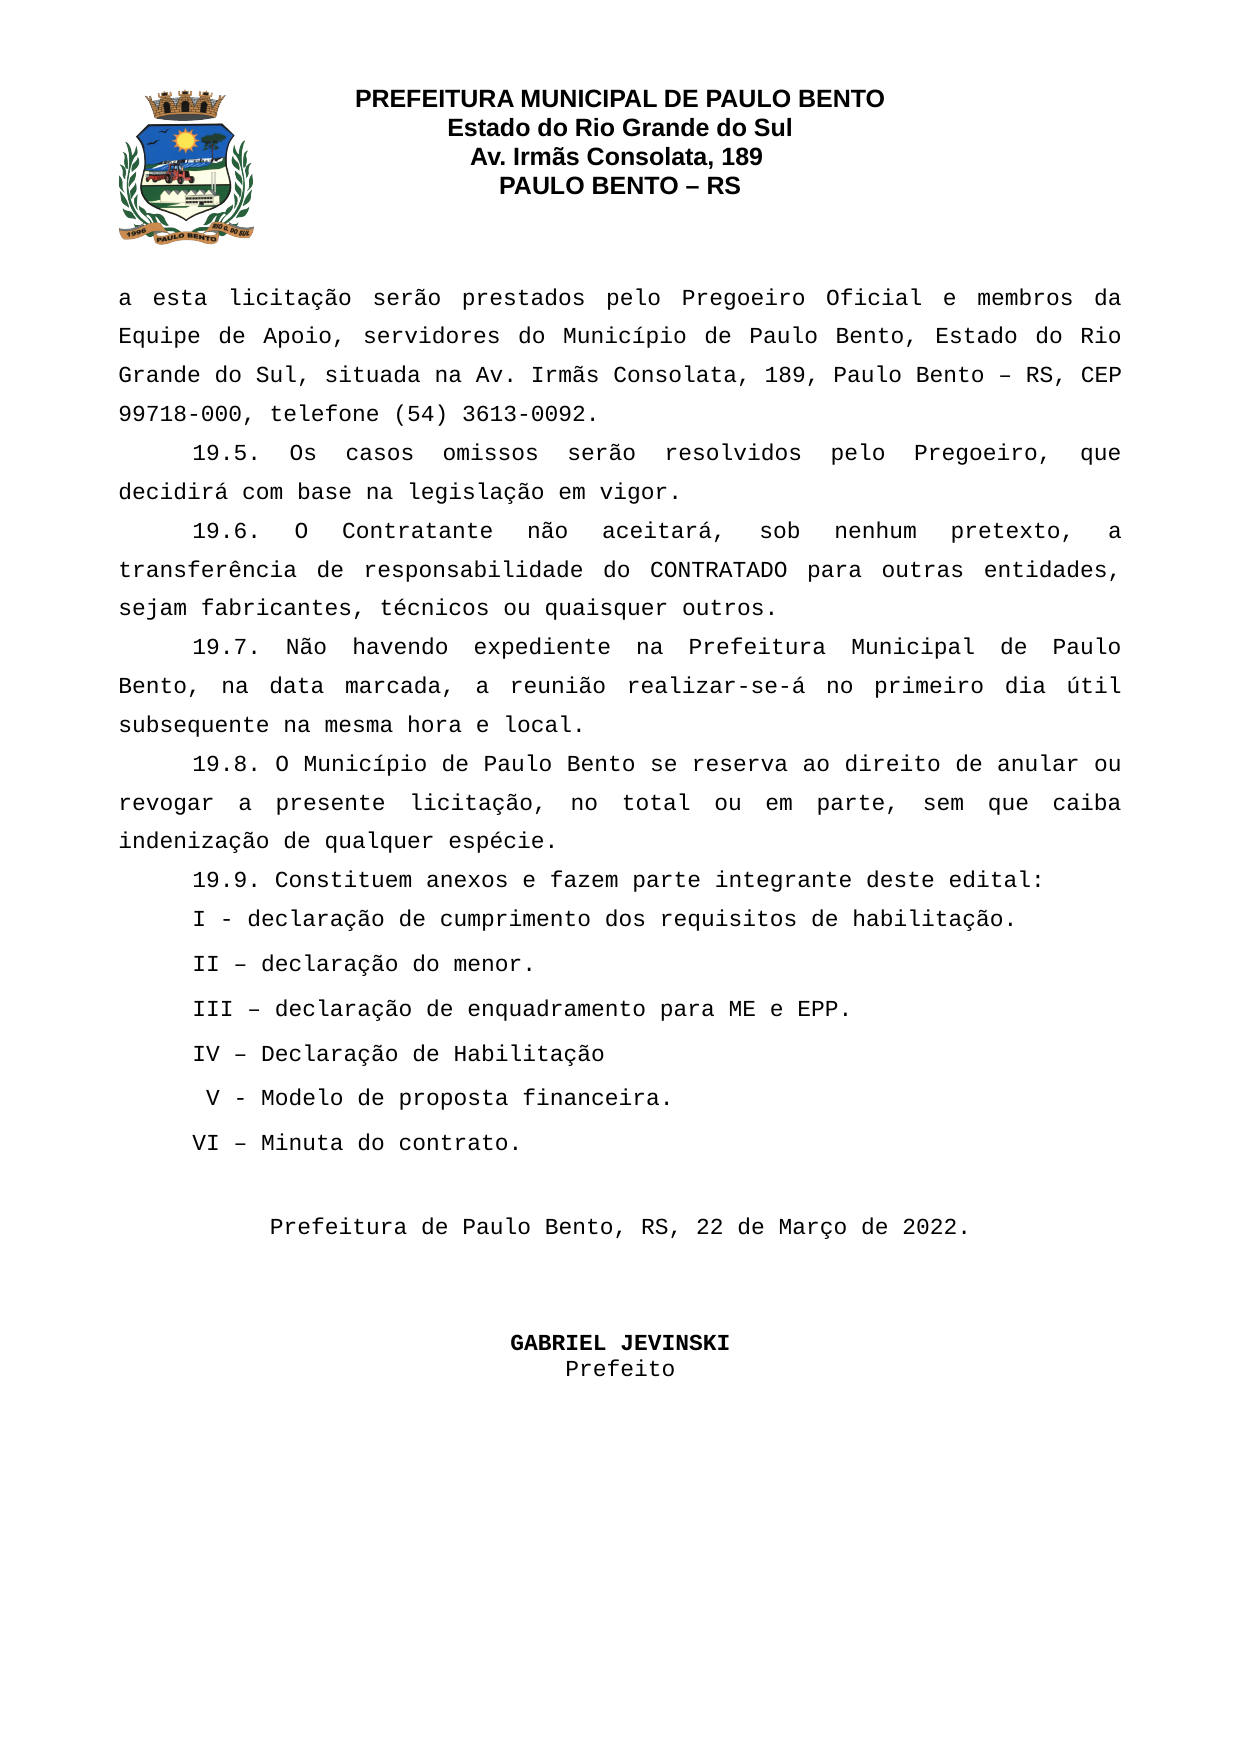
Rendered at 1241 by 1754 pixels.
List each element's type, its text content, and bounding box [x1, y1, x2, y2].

text I - declaração de cumprimento dos requisitos de habilitação. [118, 908, 1122, 933]
text IV – Declaração de Habilitação [118, 1042, 1122, 1068]
text 19.8. O Município de Paulo Bento se reserva ao direito de anular ou revogar a presente licitação, no total ou em parte, sem que caiba indenização de qualquer espécie. [118, 752, 1122, 856]
text III – declaração de enquadramento para ME e EPP. [118, 997, 1122, 1023]
text V - Modelo de proposta financeira. [118, 1087, 1122, 1113]
text Prefeitura de Paulo Bento, RS, 22 de Março de 2022. [118, 1215, 1122, 1241]
text 19.5. Os casos omissos serão resolvidos pelo Pregoeiro, que decidirá com base na legislação em vigor. [118, 441, 1122, 506]
picture [118, 89, 254, 245]
text a esta licitação serão prestados pelo Pregoeiro Oficial e membros da Equipe de Apoio, servidores do Município de Paulo Bento, Estado do Rio Grande do Sul, situada na Av. Irmãs Consolata, 189, Paulo Bento – RS, CEP 99718-000, telefone (54) 3613-0092. [118, 286, 1122, 428]
text 19.9. Constituem anexos e fazem parte integrante deste edital: [118, 869, 1122, 895]
text II – declaração do menor. [118, 952, 1122, 978]
text GABRIEL JEVINSKI [118, 1332, 1122, 1358]
text Prefeito [118, 1358, 1122, 1384]
text 19.6. O Contratante não aceitará, sob nenhum pretexto, a transferência de responsabilidade do CONTRATADO para outras entidades, sejam fabricantes, técnicos ou quaisquer outros. [118, 519, 1122, 623]
text VI – Minuta do contrato. [118, 1132, 1122, 1157]
text 19.7. Não havendo expediente na Prefeitura Municipal de Paulo Bento, na data marcada, a reunião realizar-se-á no primeiro dia útil subsequente na mesma hora e local. [118, 636, 1122, 739]
